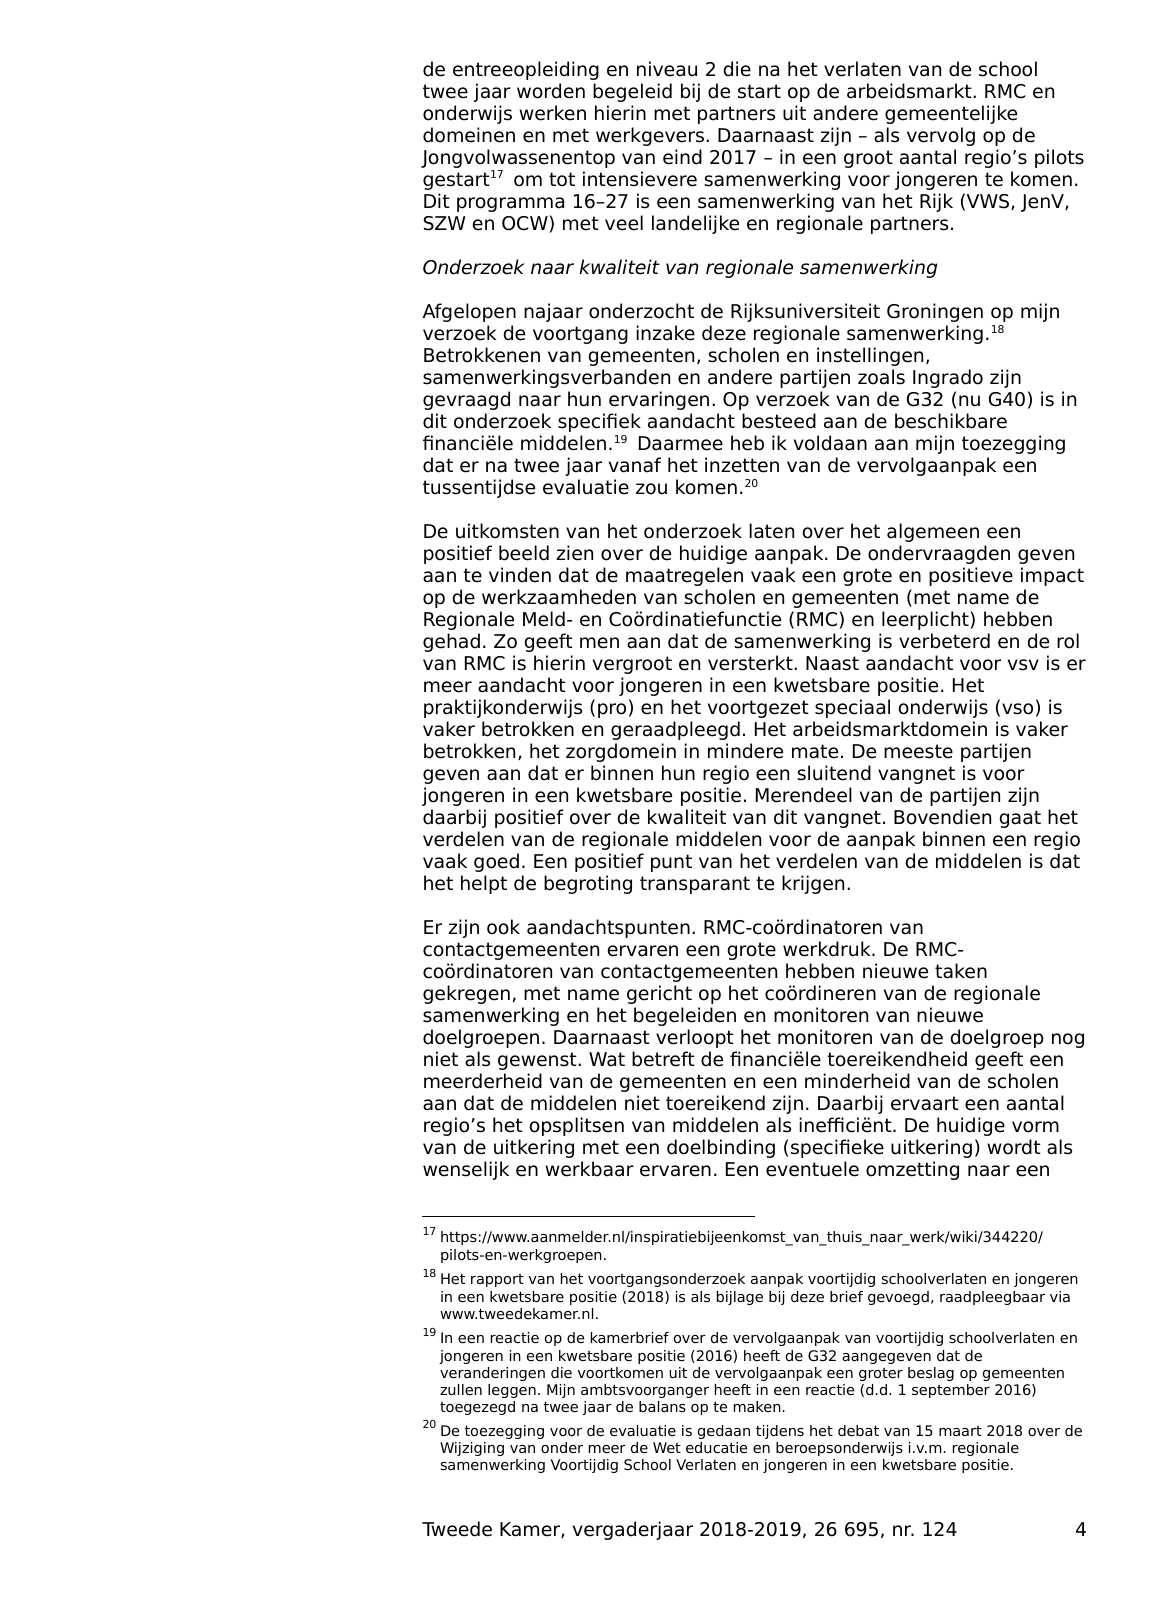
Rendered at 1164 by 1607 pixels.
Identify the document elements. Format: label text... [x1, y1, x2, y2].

text De uitkomsten van het onderzoek laten over het algemeen een positief beeld zien over de huidige aanpak. De ondervraagden geven aan te vinden dat de maatregelen vaak een grote en positieve impact op de werkzaamheden van scholen en gemeenten (met name de Regionale Meld- en Coördinatiefunctie (RMC) en leerplicht) hebben gehad. Zo geeft men aan dat de samenwerking is verbeterd en de rol van RMC is hierin vergroot en versterkt. Naast aandacht voor vsv is er meer aandacht voor jongeren in een kwetsbare positie. Het praktijkonderwijs (pro) en het voortgezet speciaal onderwijs (vso) is vaker betrokken en geraadpleegd. Het arbeidsmarktdomein is vaker betrokken, het zorgdomein in mindere mate. De meeste partijen geven aan dat er binnen hun regio een sluitend vangnet is voor jongeren in een kwetsbare positie. Merendeel van de partijen zijn daarbij positief over de kwaliteit van dit vangnet. Bovendien gaat het verdelen van de regionale middelen voor de aanpak binnen een regio vaak goed. Een positief punt van het verdelen van de middelen is dat het helpt de begroting transparant te krijgen. [422, 521, 1087, 895]
text de entreeopleiding en niveau 2 die na het verlaten van de school twee jaar worden begeleid bij de start op de arbeidsmarkt. RMC en onderwijs werken hierin met partners uit andere gemeentelijke domeinen en met werkgevers. Daarnaast zijn – als vervolg op de Jongvolwassenentop van eind 2017 – in een groot aantal regio’s pilots gestart om tot intensievere samenwerking voor jongeren te komen. Dit programma 16–27 is een samenwerking van het Rijk (VWS, JenV, SZW en OCW) met veel landelijke en regionale partners. [422, 59, 1087, 235]
text Het rapport van het voortgangsonderzoek aanpak voortijdig schoolverlaten en jongeren in een kwetsbare positie (2018) is als bijlage bij deze brief gevoegd, raadpleegbaar via www.tweedekamer.nl. [422, 1267, 1087, 1323]
subtitle Onderzoek naar kwaliteit van regionale samenwerking [422, 257, 1087, 279]
text Er zijn ook aandachtspunten. RMC-coördinatoren van contactgemeenten ervaren een grote werkdruk. De RMC-coördinatoren van contactgemeenten hebben nieuwe taken gekregen, met name gericht op het coördineren van de regionale samenwerking en het begeleiden en monitoren van nieuwe doelgroepen. Daarnaast verloopt het monitoren van de doelgroep nog niet als gewenst. Wat betreft de financiële toereikendheid geeft een meerderheid van de gemeenten en een minderheid van de scholen aan dat de middelen niet toereikend zijn. Daarbij ervaart een aantal regio’s het opsplitsen van middelen als inefficiënt. De huidige vorm van de uitkering met een doelbinding (specifieke uitkering) wordt als wenselijk en werkbaar ervaren. Een eventuele omzetting naar een [422, 917, 1087, 1181]
text De toezegging voor de evaluatie is gedaan tijdens het debat van 15 maart 2018 over de Wijziging van onder meer de Wet educatie en beroepsonderwijs i.v.m. regionale samenwerking Voortijdig School Verlaten en jongeren in een kwetsbare positie. [422, 1418, 1087, 1474]
text In een reactie op de kamerbrief over de vervolgaanpak van voortijdig schoolverlaten en jongeren in een kwetsbare positie (2016) heeft de G32 aangegeven dat de veranderingen die voortkomen uit de vervolgaanpak een groter beslag op gemeenten zullen leggen. Mijn ambtsvoorganger heeft in een reactie (d.d. 1 september 2016) toegezegd na twee jaar de balans op te maken. [422, 1326, 1087, 1416]
text Afgelopen najaar onderzocht de Rijksuniversiteit Groningen op mijn verzoek de voortgang inzake deze regionale samenwerking. Betrokkenen van gemeenten, scholen en instellingen, samenwerkingsverbanden en andere partijen zoals Ingrado zijn gevraagd naar hun ervaringen. Op verzoek van de G32 (nu G40) is in dit onderzoek specifiek aandacht besteed aan de beschikbare financiële middelen. Daarmee heb ik voldaan aan mijn toezegging dat er na twee jaar vanaf het inzetten van de vervolgaanpak een tussentijdse evaluatie zou komen. [422, 301, 1087, 499]
text https://www.aanmelder.nl/inspiratiebijeenkomst_van_thuis_naar_werk/wiki/344220/pilots-en-werkgroepen. [422, 1225, 1087, 1264]
